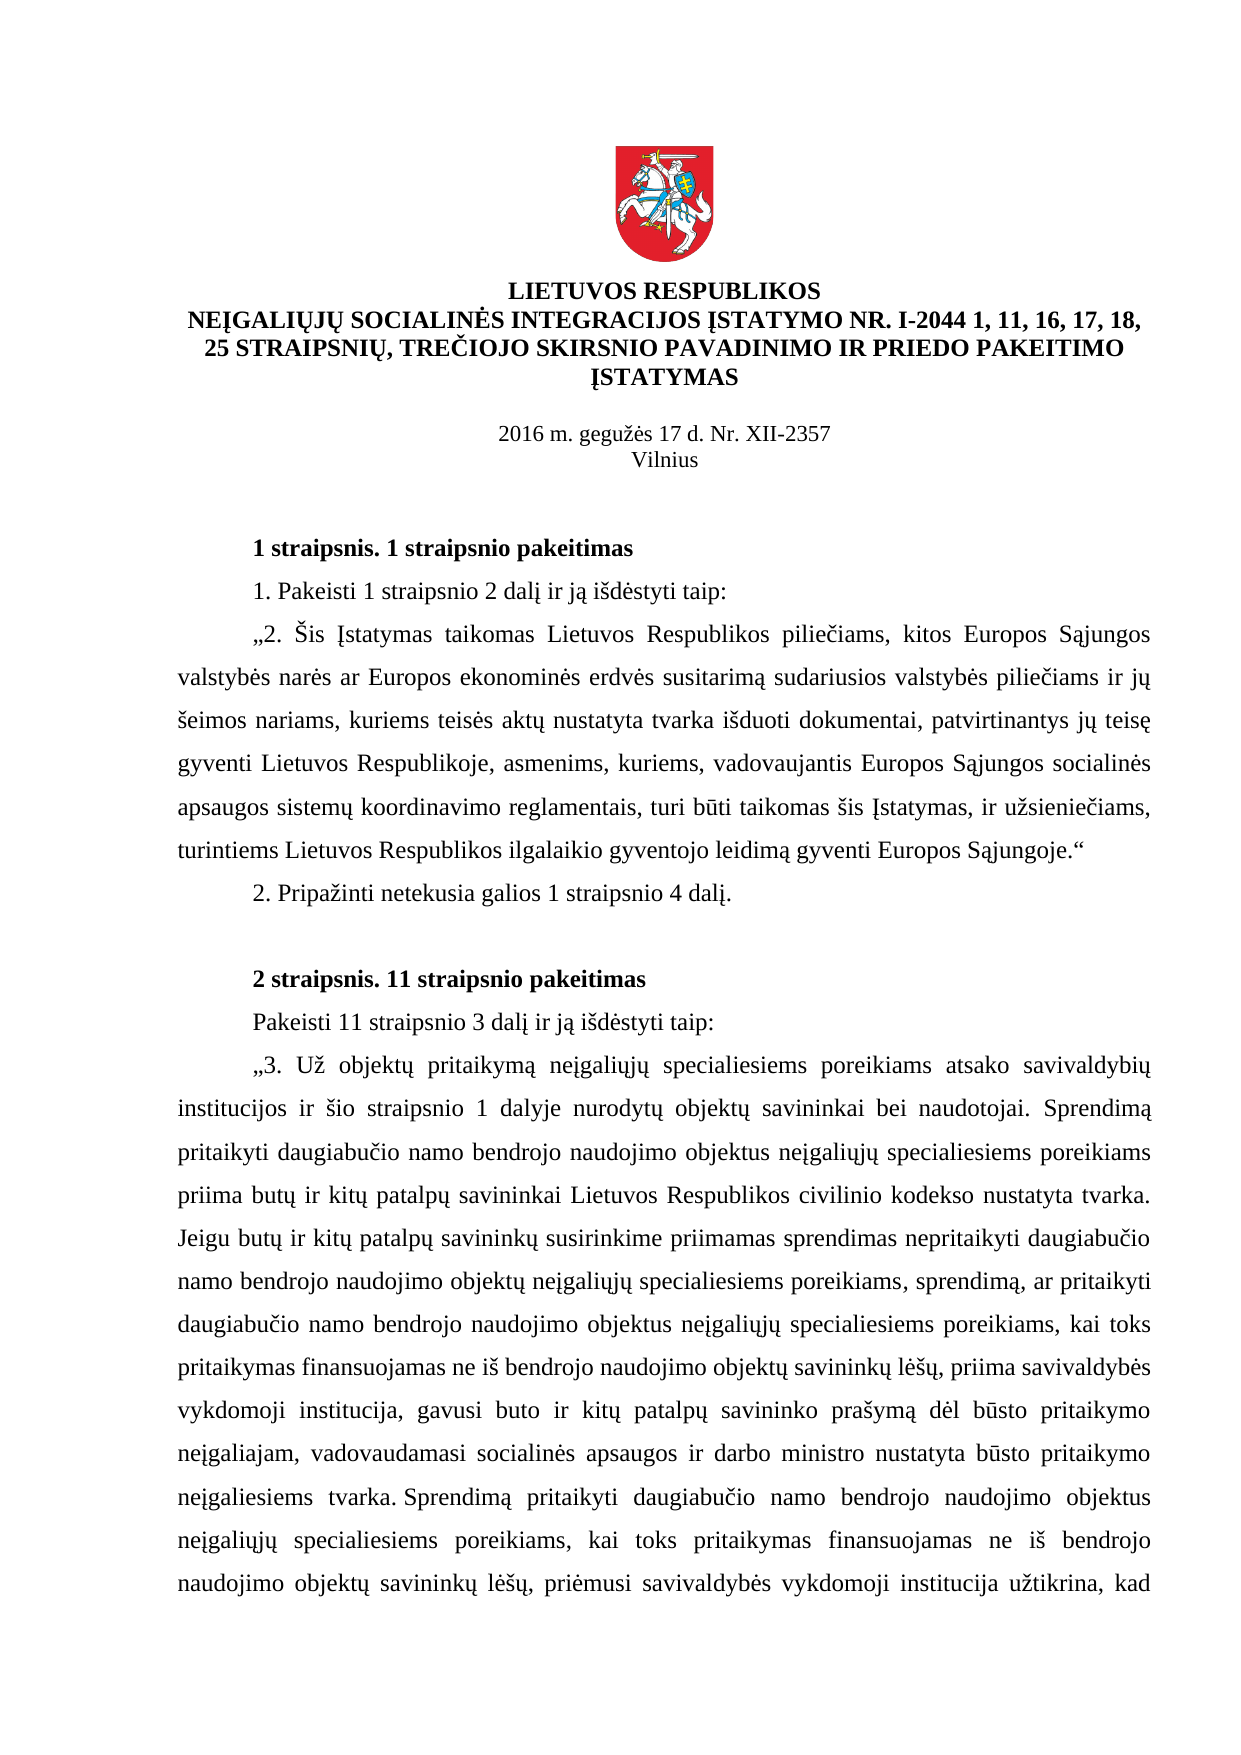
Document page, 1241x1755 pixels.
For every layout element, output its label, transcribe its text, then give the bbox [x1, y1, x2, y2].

text Vilnius [177, 446, 1152, 472]
text 2. Pripažinti netekusia galios 1 straipsnio 4 dalį. [177, 878, 1152, 907]
text 2 straipsnis. 11 straipsnio pakeitimas [177, 964, 1152, 993]
text NEĮGALIŲJŲ SOCIALINĖS INTEGRACIJOS ĮSTATYMO NR. I-2044 1, 11, 16, 17, 18, 25 STRAIPSNIŲ, TREČIOJO SKIRSNIO PAVADINIMO IR PRIEDO PAKEITIMO [177, 305, 1152, 362]
text „3. Už objektų pritaikymą neįgaliųjų specialiesiems poreikiams atsako savivaldybių institucijos ir šio straipsnio 1 dalyje nurodytų objektų savininkai bei naudotojai. Sprendimą pritaikyti daugiabučio namo bendrojo naudojimo objektus neįgaliųjų specialiesiems poreikiams priima butų ir kitų patalpų savininkai Lietuvos Respublikos civilinio kodekso nustatyta tvarka. Jeigu butų ir kitų patalpų savininkų susirinkime priimamas sprendimas nepritaikyti daugiabučio namo bendrojo naudojimo objektų neįgaliųjų specialiesiems poreikiams, sprendimą, ar pritaikyti daugiabučio namo bendrojo naudojimo objektus neįgaliųjų specialiesiems poreikiams, kai toks pritaikymas finansuojamas ne iš bendrojo naudojimo objektų savininkų lėšų, priima savivaldybės vykdomoji institucija, gavusi buto ir kitų patalpų savininko prašymą dėl būsto pritaikymo neįgaliajam, vadovaudamasi socialinės apsaugos ir darbo ministro nustatyta būsto pritaikymo neįgaliesiems tvarka. Sprendimą pritaikyti daugiabučio namo bendrojo naudojimo objektus neįgaliųjų specialiesiems poreikiams, kai toks pritaikymas finansuojamas ne iš bendrojo naudojimo objektų savininkų lėšų, priėmusi savivaldybės vykdomoji institucija užtikrina, kad [177, 1050, 1152, 1597]
text „2. Šis Įstatymas taikomas Lietuvos Respublikos piliečiams, kitos Europos Sąjungos valstybės narės ar Europos ekonominės erdvės susitarimą sudariusios valstybės piliečiams ir jų šeimos nariams, kuriems teisės aktų nustatyta tvarka išduoti dokumentai, patvirtinantys jų teisę gyventi Lietuvos Respublikoje, asmenims, kuriems, vadovaujantis Europos Sąjungos socialinės apsaugos sistemų koordinavimo reglamentais, turi būti taikomas šis Įstatymas, ir užsieniečiams, turintiems Lietuvos Respublikos ilgalaikio gyventojo leidimą gyventi Europos Sąjungoje.“ [177, 619, 1152, 863]
text LIETUVOS RESPUBLIKOS [177, 276, 1152, 305]
text ĮSTATYMAS [177, 362, 1152, 391]
text 1. Pakeisti 1 straipsnio 2 dalį ir ją išdėstyti taip: [177, 576, 1152, 605]
text Pakeisti 11 straipsnio 3 dalį ir ją išdėstyti taip: [177, 1007, 1152, 1036]
text 1 straipsnis. 1 straipsnio pakeitimas [177, 533, 1152, 562]
text 2016 m. gegužės 17 d. Nr. XII-2357 [177, 420, 1152, 446]
